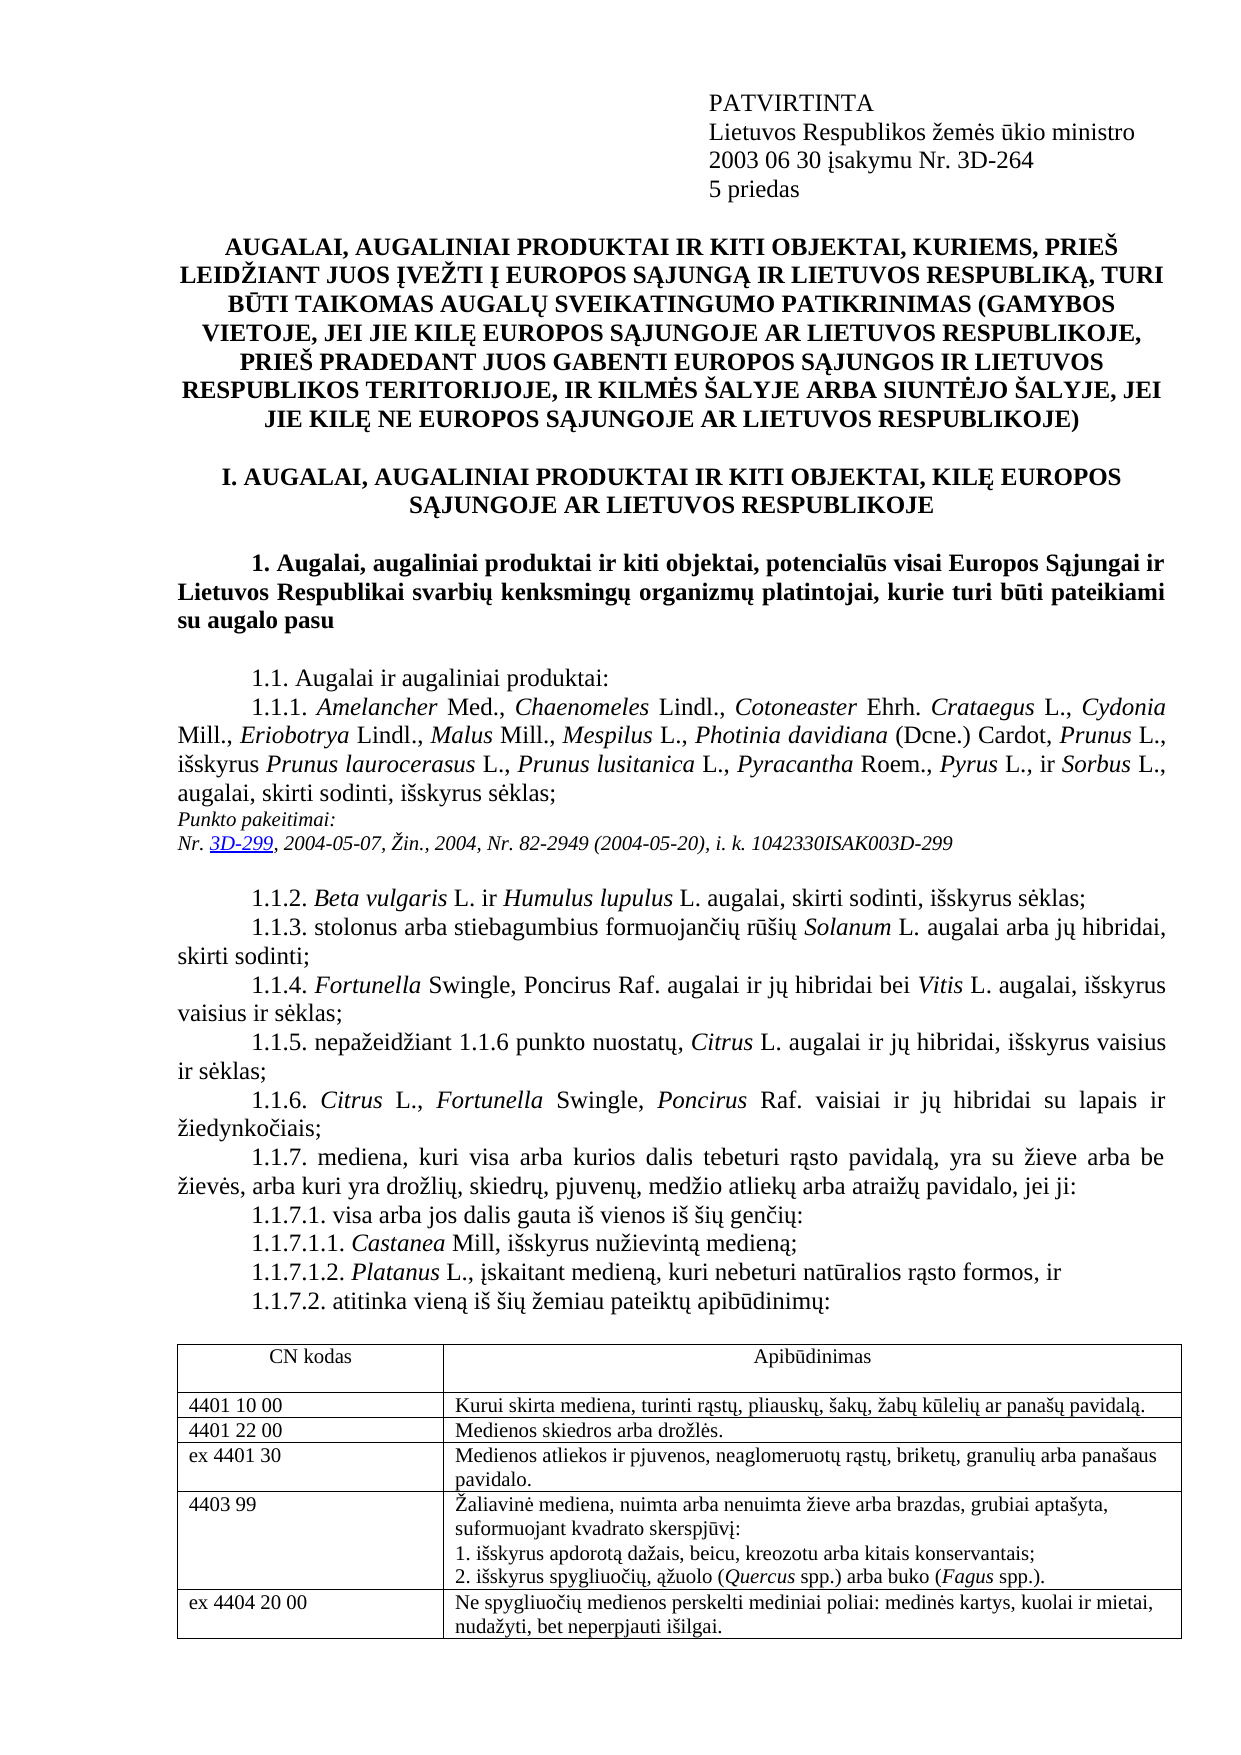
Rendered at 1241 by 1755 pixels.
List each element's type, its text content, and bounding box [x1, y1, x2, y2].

table_cell Ne spygliuočių medienos perskelti mediniai poliai: medinės kartys, kuolai ir mietai, nudažyti, bet neperpjauti išilgai. [444, 1590, 1181, 1638]
table_cell 4401 22 00 [178, 1418, 443, 1442]
text 5 priedas [177, 174, 1166, 203]
text 1.1.7.1.1. Castanea Mill, išskyrus nužievintą medieną; [177, 1228, 1166, 1257]
text Punkto pakeitimai: [177, 807, 1166, 831]
text Nr. 3D-299, 2004-05-07, Žin., 2004, Nr. 82-2949 (2004-05-20), i. k. 1042330ISAK003D-299 [177, 831, 1166, 855]
text I. AUGALAI, AUGALINIAI PRODUKTAI IR KITI OBJEKTAI, KILĘ EUROPOS SĄJUNGOJE AR LIETUVOS RESPUBLIKOJE [177, 462, 1166, 519]
text AUGALAI, AUGALINIAI PRODUKTAI IR KITI OBJEKTAI, KURIEMS, PRIEŠ LEIDŽIANT JUOS ĮVEŽTI Į EUROPOS SĄJUNGĄ IR LIETUVOS RESPUBLIKĄ, TURI BŪTI TAIKOMAS AUGALŲ SVEIKATINGUMO PATIKRINIMAS (GAMYBOS VIETOJE, JEI JIE KILĘ EUROPOS SĄJUNGOJE AR LIETUVOS RESPUBLIKOJE, PRIEŠ PRADEDANT JUOS GABENTI EUROPOS SĄJUNGOS IR LIETUVOS RESPUBLIKOS TERITORIJOJE, IR KILMĖS ŠALYJE ARBA SIUNTĖJO ŠALYJE, JEI JIE KILĘ NE EUROPOS SĄJUNGOJE AR LIETUVOS RESPUBLIKOJE) [177, 232, 1166, 433]
text 1.1.7.2. atitinka vieną iš šių žemiau pateiktų apibūdinimų: [177, 1286, 1166, 1315]
text 1.1.7. mediena, kuri visa arba kurios dalis tebeturi rąsto pavidalą, yra su žieve arba be žievės, arba kuri yra drožlių, skiedrų, pjuvenų, medžio atliekų arba atraižų pavidalo, jei ji: [177, 1142, 1166, 1200]
text 1.1.1. Amelancher Med., Chaenomeles Lindl., Cotoneaster Ehrh. Crataegus L., Cydonia Mill., Eriobotrya Lindl., Malus Mill., Mespilus L., Photinia davidiana (Dcne.) Cardot, Prunus L., išskyrus Prunus laurocerasus L., Prunus lusitanica L., Pyracantha Roem., Pyrus L., ir Sorbus L., augalai, skirti sodinti, išskyrus sėklas; [177, 692, 1166, 807]
table_cell Medienos atliekos ir pjuvenos, neaglomeruotų rąstų, briketų, granulių arba panašaus pavidalo. [444, 1443, 1181, 1491]
table_cell Žaliavinė mediena, nuimta arba nenuimta žieve arba brazdas, grubiai aptašyta, suformuojant kvadrato skerspjūvį: 1. išskyrus apdorotą dažais, beicu, kreozotu arba kitais konservantais; 2. išskyrus spygliuočių, ąžuolo (Quercus spp.) arba buko (Fagus spp.). [444, 1492, 1181, 1588]
table_header Apibūdinimas [444, 1345, 1181, 1392]
text 1.1. Augalai ir augaliniai produktai: [177, 663, 1166, 692]
text 2003 06 30 įsakymu Nr. 3D-264 [177, 145, 1166, 174]
table_cell ex 4401 30 [178, 1443, 443, 1491]
text 1.1.7.1.2. Platanus L., įskaitant medieną, kuri nebeturi natūralios rąsto formos, ir [177, 1257, 1166, 1286]
table_cell 4403 99 [178, 1492, 443, 1588]
text 1.1.7.1. visa arba jos dalis gauta iš vienos iš šių genčių: [177, 1200, 1166, 1228]
text 1. augalai, augaliniai produktai ir kiti objektai, potencialūs visai Europos Sąjungai ir Lietuvos Respublikai svarbių kenksmingų organizmų platintojai, kurie turi būti pateikiami su augalo pasu [177, 548, 1166, 634]
table_cell 4401 10 00 [178, 1393, 443, 1417]
table_header CN kodas [178, 1345, 443, 1392]
table_cell ex 4404 20 00 [178, 1590, 443, 1638]
text 1.1.6. Citrus L., Fortunella Swingle, Poncirus Raf. vaisiai ir jų hibridai su lapais ir žiedynkočiais; [177, 1085, 1166, 1142]
text PATVIRTINTA [177, 88, 1166, 117]
table_cell Kurui skirta mediena, turinti rąstų, pliauskų, šakų, žabų kūlelių ar panašų pavidalą. [444, 1393, 1181, 1417]
text 1.1.4. Fortunella Swingle, Poncirus Raf. augalai ir jų hibridai bei Vitis L. augalai, išskyrus vaisius ir sėklas; [177, 970, 1166, 1027]
table_cell Medienos skiedros arba drožlės. [444, 1418, 1181, 1442]
text 1.1.3. stolonus arba stiebagumbius formuojančių rūšių Solanum L. augalai arba jų hibridai, skirti sodinti; [177, 912, 1166, 970]
text Lietuvos Respublikos žemės ūkio ministro [177, 117, 1166, 145]
text 1.1.2. Beta vulgaris L. ir Humulus lupulus L. augalai, skirti sodinti, išskyrus sėklas; [177, 883, 1166, 912]
text 1.1.5. nepažeidžiant 1.1.6 punkto nuostatų, Citrus L. augalai ir jų hibridai, išskyrus vaisius ir sėklas; [177, 1027, 1166, 1085]
